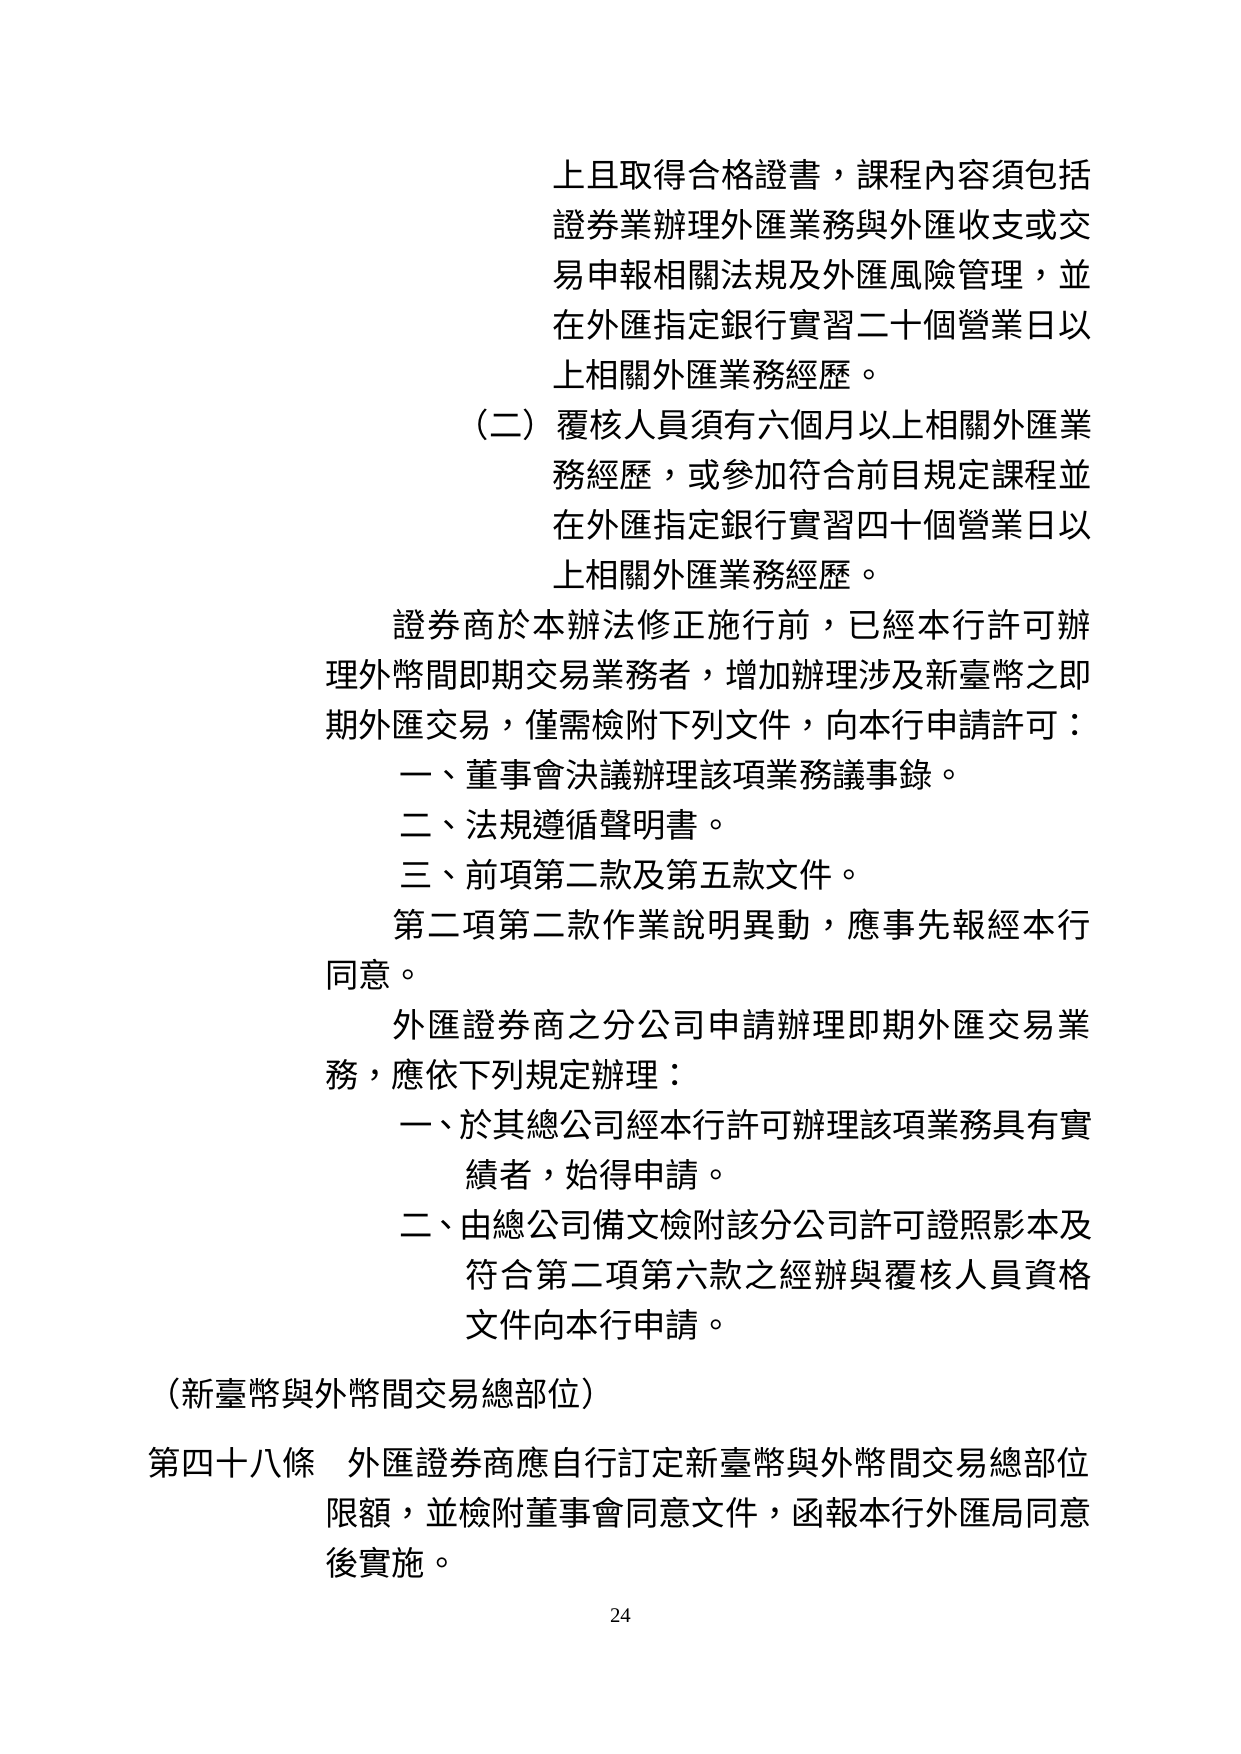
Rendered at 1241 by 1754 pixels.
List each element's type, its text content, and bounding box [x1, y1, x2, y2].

text 三、前項第二款及第五款文件。 [399, 848, 1092, 898]
text 一、於其總公司經本行許可辦理該項業務具有實績者，始得申請。 [399, 1098, 1092, 1198]
text 二、由總公司備文檢附該分公司許可證照影本及符合第二項第六款之經辦與覆核人員資格文件向本行申請。 [399, 1198, 1092, 1348]
text 一、董事會決議辦理該項業務議事錄。 [399, 748, 1092, 798]
text 第四十八條 外匯證券商應自行訂定新臺幣與外幣間交易總部位限額，並檢附董事會同意文件，函報本行外匯局同意後實施。 [148, 1435, 1092, 1585]
text （二）覆核人員須有六個月以上相關外匯業務經歷，或參加符合前目規定課程並在外匯指定銀行實習四十個營業日以上相關外匯業務經歷。 [455, 398, 1092, 598]
text 第二項第二款作業說明異動，應事先報經本行同意。 [325, 898, 1092, 998]
text （新臺幣與外幣間交易總部位） [148, 1366, 1092, 1416]
text 上且取得合格證書，課程內容須包括證券業辦理外匯業務與外匯收支或交易申報相關法規及外匯風險管理，並在外匯指定銀行實習二十個營業日以上相關外匯業務經歷。 [455, 148, 1092, 398]
text 外匯證券商之分公司申請辦理即期外匯交易業務，應依下列規定辦理： [325, 998, 1092, 1098]
text 二、法規遵循聲明書。 [399, 798, 1092, 848]
text 證券商於本辦法修正施行前，已經本行許可辦理外幣間即期交易業務者，增加辦理涉及新臺幣之即期外匯交易，僅需檢附下列文件，向本行申請許可： [325, 598, 1092, 748]
